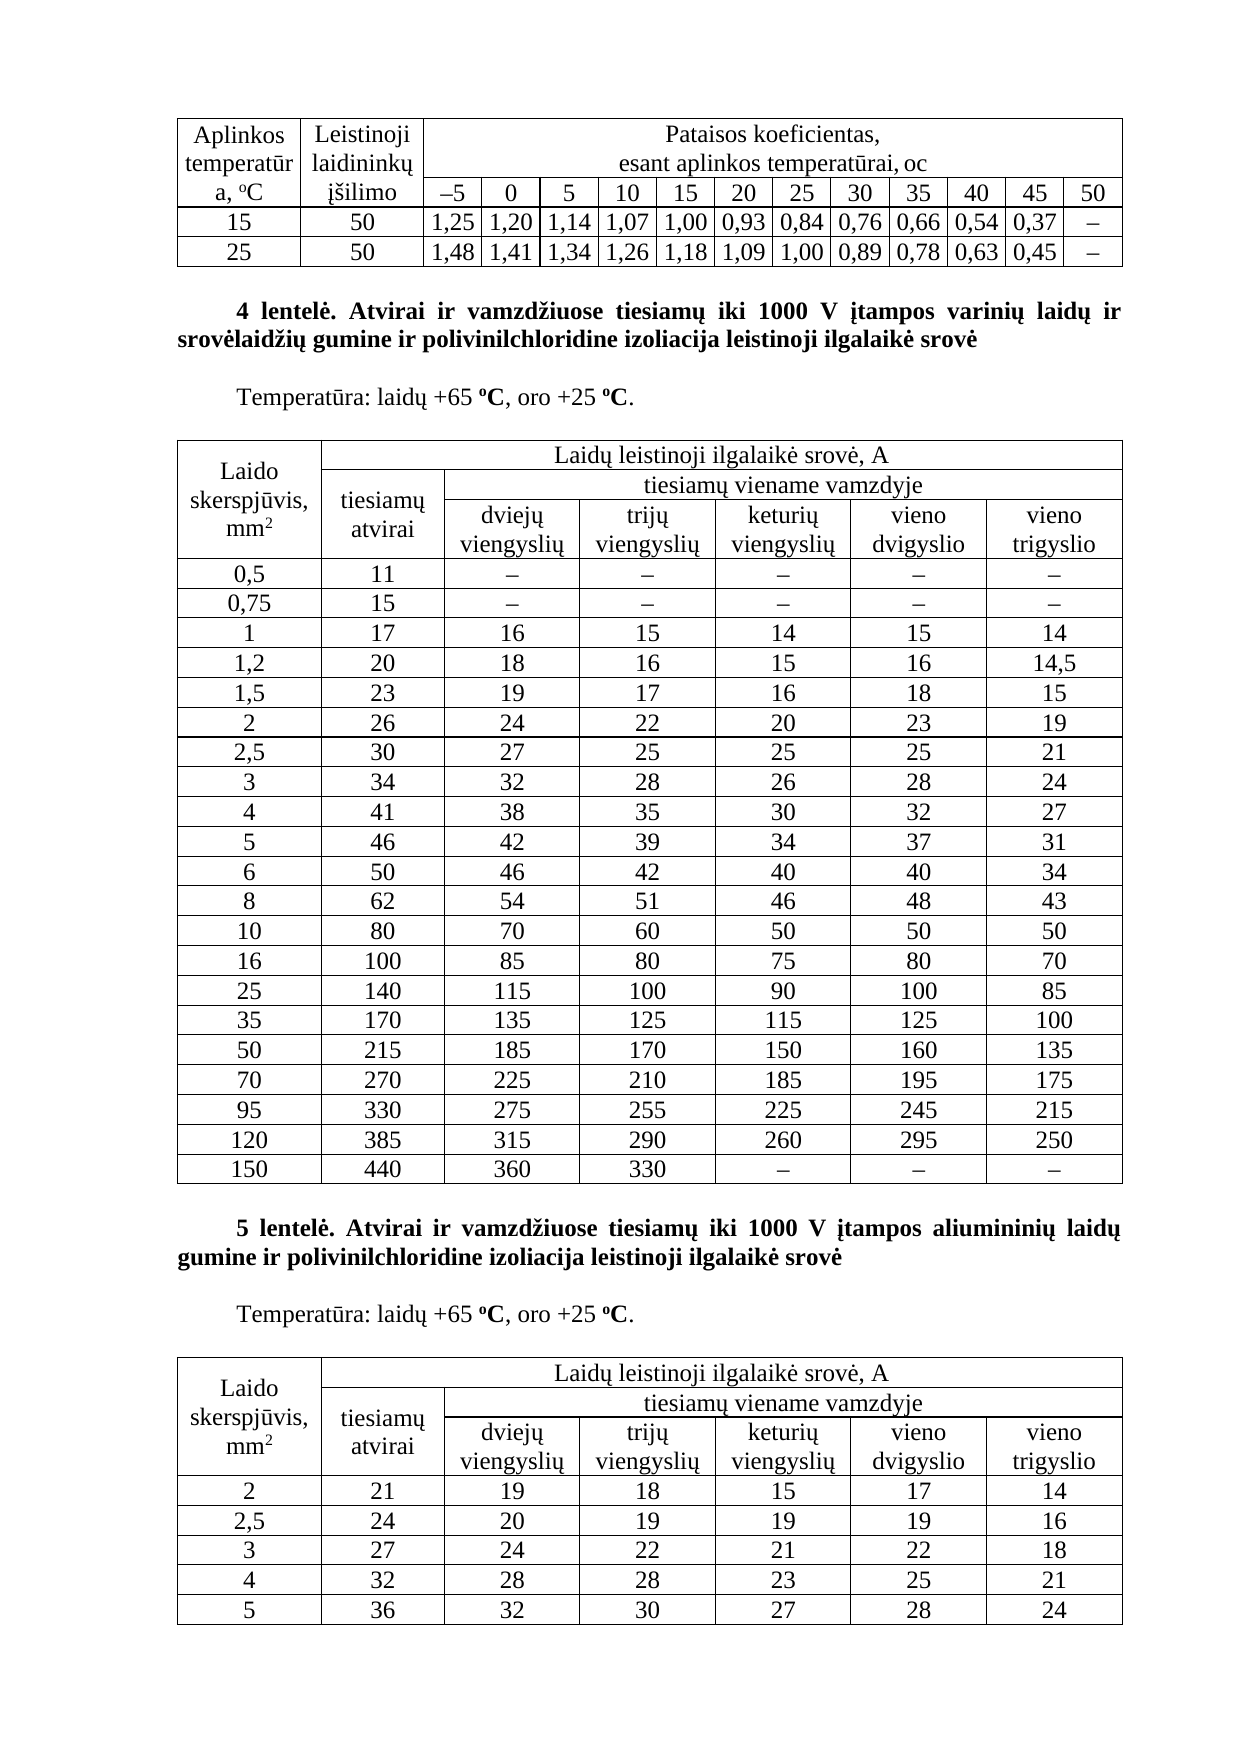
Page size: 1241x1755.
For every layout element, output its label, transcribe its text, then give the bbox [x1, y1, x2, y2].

table_cell 19 [445, 678, 579, 707]
table_cell 11 [322, 559, 444, 587]
table_cell 28 [851, 767, 986, 796]
table_cell 22 [851, 1536, 986, 1564]
table_cell 255 [580, 1095, 715, 1124]
table_cell 1,5 [178, 678, 321, 707]
table_cell dviejų viengyslių [445, 1418, 579, 1475]
table_cell 115 [716, 1006, 850, 1034]
table_cell 0,78 [890, 237, 947, 266]
table_cell 1,2 [178, 648, 321, 677]
table_cell 35 [580, 797, 715, 826]
table_cell 215 [322, 1035, 444, 1064]
table_cell 0,89 [831, 237, 889, 266]
table_cell 10 [599, 178, 656, 206]
table_cell tiesiamų atvirai [322, 1388, 444, 1475]
table_cell 100 [580, 976, 715, 1004]
table_cell 46 [322, 827, 444, 856]
table_cell – [580, 559, 715, 587]
table_cell 46 [716, 886, 850, 915]
table_cell – [1064, 208, 1122, 236]
table_cell vieno trigyslio [987, 1418, 1122, 1475]
table_cell 34 [322, 767, 444, 796]
table_cell 15 [716, 1476, 850, 1505]
table_cell 1,48 [424, 237, 481, 266]
table_cell 295 [851, 1125, 986, 1153]
table_cell 1,07 [599, 208, 656, 236]
table_cell vieno dvigyslio [851, 1418, 986, 1475]
table_cell 25 [178, 976, 321, 1004]
table_cell 24 [987, 767, 1122, 796]
table_cell 1,09 [715, 237, 772, 266]
table_cell 5 [541, 178, 598, 206]
table_cell 35 [890, 178, 947, 206]
table_cell 5 [178, 1595, 321, 1624]
table_cell 0,66 [890, 208, 947, 236]
table_cell – [716, 559, 850, 587]
table_cell 32 [322, 1565, 444, 1594]
table_cell 20 [716, 708, 850, 736]
table_cell 1,25 [424, 208, 481, 236]
table_cell – [851, 559, 986, 587]
table_cell 32 [445, 1595, 579, 1624]
table_cell 30 [580, 1595, 715, 1624]
table_cell 185 [445, 1035, 579, 1064]
table_cell 40 [948, 178, 1005, 206]
table_cell 21 [716, 1536, 850, 1564]
table_cell 0,76 [831, 208, 889, 236]
table_cell – [445, 559, 579, 587]
table_cell 17 [851, 1476, 986, 1505]
table_cell 70 [445, 916, 579, 945]
table_cell 28 [851, 1595, 986, 1624]
table_cell 38 [445, 797, 579, 826]
table_cell 0,37 [1006, 208, 1063, 236]
table_cell 2,5 [178, 738, 321, 766]
table_cell –5 [424, 178, 481, 206]
text 4 lentelė. Atvirai ir vamzdžiuose tiesiamų iki 1000 V įtampos varinių laidų ir srovėlaidžių gumine ir polivinilchloridine izoliacija leistinoji ilgalaikė srovė [177, 296, 1122, 353]
table_cell 0 [482, 178, 539, 206]
table_cell 330 [580, 1155, 715, 1183]
table_cell 50 [178, 1035, 321, 1064]
table_cell 80 [580, 946, 715, 975]
table_cell 150 [716, 1035, 850, 1064]
table_cell 40 [716, 857, 850, 885]
table_cell 245 [851, 1095, 986, 1124]
table_cell 25 [580, 738, 715, 766]
table_header Aplinkos temperatūra, oC [178, 119, 300, 206]
table_cell 46 [445, 857, 579, 885]
table_cell 35 [178, 1006, 321, 1034]
table_cell 2 [178, 1476, 321, 1505]
table_cell 30 [831, 178, 889, 206]
table_cell 34 [716, 827, 850, 856]
table_cell – [987, 1155, 1122, 1183]
table_cell 125 [580, 1006, 715, 1034]
table_cell 160 [851, 1035, 986, 1064]
table_cell 42 [580, 857, 715, 885]
table_cell 24 [987, 1595, 1122, 1624]
table_cell 25 [851, 738, 986, 766]
table_cell 28 [580, 1565, 715, 1594]
table_cell 195 [851, 1065, 986, 1094]
table_cell 14,5 [987, 648, 1122, 677]
table_cell 37 [851, 827, 986, 856]
table_cell 100 [987, 1006, 1122, 1034]
table_cell 4 [178, 1565, 321, 1594]
table_cell 17 [322, 618, 444, 647]
table_cell 210 [580, 1065, 715, 1094]
table_cell 50 [1064, 178, 1122, 206]
table_cell 0,93 [715, 208, 772, 236]
table_cell keturių viengyslių [716, 500, 850, 558]
table_cell 70 [987, 946, 1122, 975]
table_cell 14 [987, 618, 1122, 647]
table_cell 170 [580, 1035, 715, 1064]
table_cell 19 [716, 1506, 850, 1534]
table_cell 250 [987, 1125, 1122, 1153]
table_cell 19 [580, 1506, 715, 1534]
table_header Laidų leistinoji ilgalaikė srovė, A [322, 441, 1122, 469]
table_cell 50 [716, 916, 850, 945]
table_cell 16 [716, 678, 850, 707]
table_cell 16 [987, 1506, 1122, 1534]
table_cell 2,5 [178, 1506, 321, 1534]
table_cell – [1064, 237, 1122, 266]
table_cell 225 [716, 1095, 850, 1124]
table_cell 48 [851, 886, 986, 915]
table_cell 16 [445, 618, 579, 647]
table_cell 10 [178, 916, 321, 945]
table_cell 125 [851, 1006, 986, 1034]
table_cell 6 [178, 857, 321, 885]
table_cell 140 [322, 976, 444, 1004]
table_cell 120 [178, 1125, 321, 1153]
table_cell 16 [178, 946, 321, 975]
table_cell 15 [580, 618, 715, 647]
table_cell 18 [851, 678, 986, 707]
table_cell 17 [580, 678, 715, 707]
table_header Laido skerspjūvis, mm2 [178, 441, 321, 558]
table_cell 14 [987, 1476, 1122, 1505]
text Temperatūra: laidų +65 oC, oro +25 oC. [177, 382, 1122, 411]
table_cell 16 [851, 648, 986, 677]
table_cell 23 [716, 1565, 850, 1594]
table_cell 440 [322, 1155, 444, 1183]
table_cell tiesiamų viename vamzdyje [445, 470, 1122, 499]
table_cell 15 [987, 678, 1122, 707]
table_cell 14 [716, 618, 850, 647]
text 5 lentelė. Atvirai ir vamzdžiuose tiesiamų iki 1000 V įtampos aliumininių laidų gumine ir polivinilchloridine izoliacija leistinoji ilgalaikė srovė [177, 1213, 1122, 1271]
table_cell 50 [322, 857, 444, 885]
table_cell 225 [445, 1065, 579, 1094]
table_cell trijų viengyslių [580, 500, 715, 558]
table_cell 30 [322, 738, 444, 766]
table_cell 32 [851, 797, 986, 826]
table_cell keturių viengyslių [716, 1418, 850, 1475]
table_cell 18 [580, 1476, 715, 1505]
table_cell 5 [178, 827, 321, 856]
table_cell 115 [445, 976, 579, 1004]
table_cell 0,45 [1006, 237, 1063, 266]
table_cell dviejų viengyslių [445, 500, 579, 558]
table_cell 41 [322, 797, 444, 826]
table_cell 54 [445, 886, 579, 915]
table_cell 290 [580, 1125, 715, 1153]
table_cell 175 [987, 1065, 1122, 1094]
table_cell 185 [716, 1065, 850, 1094]
table_cell 62 [322, 886, 444, 915]
table_cell 1,00 [773, 237, 830, 266]
table_cell 28 [580, 767, 715, 796]
table_cell 20 [322, 648, 444, 677]
table_cell 1,14 [541, 208, 598, 236]
table_cell 23 [851, 708, 986, 736]
table_cell 26 [716, 767, 850, 796]
table_cell 80 [322, 916, 444, 945]
table_cell 18 [987, 1536, 1122, 1564]
table_cell 21 [322, 1476, 444, 1505]
table_cell 40 [851, 857, 986, 885]
table_cell 20 [715, 178, 772, 206]
table_cell 19 [445, 1476, 579, 1505]
table_cell 100 [851, 976, 986, 1004]
table_cell 50 [987, 916, 1122, 945]
table_cell trijų viengyslių [580, 1418, 715, 1475]
table_cell 0,5 [178, 559, 321, 587]
table_cell 15 [716, 648, 850, 677]
table_cell 0,54 [948, 208, 1005, 236]
table_cell tiesiamų viename vamzdyje [445, 1388, 1122, 1416]
table_cell 25 [773, 178, 830, 206]
table_cell 21 [987, 1565, 1122, 1594]
table_cell 275 [445, 1095, 579, 1124]
table_cell 1,41 [482, 237, 539, 266]
table_cell 26 [322, 708, 444, 736]
table_header Leistinoji laidininkų įšilimo temperatūra, oc [301, 119, 423, 206]
table_cell 135 [987, 1035, 1122, 1064]
table_cell 85 [445, 946, 579, 975]
table_cell 24 [322, 1506, 444, 1534]
table_cell 3 [178, 1536, 321, 1564]
table_cell – [851, 589, 986, 617]
table_cell 215 [987, 1095, 1122, 1124]
table_header Pataisos koeficientas, esant aplinkos temperatūrai, oc [424, 119, 1122, 177]
table_cell 21 [987, 738, 1122, 766]
text Temperatūra: laidų +65 oC, oro +25 oC. [177, 1299, 1122, 1328]
table_cell 24 [445, 708, 579, 736]
table_cell 20 [445, 1506, 579, 1534]
table_cell 150 [178, 1155, 321, 1183]
table_header Laido skerspjūvis, mm2 [178, 1358, 321, 1475]
table_cell 2 [178, 708, 321, 736]
table_cell 19 [987, 708, 1122, 736]
table_cell 22 [580, 1536, 715, 1564]
table_cell 100 [322, 946, 444, 975]
table_cell 51 [580, 886, 715, 915]
table_cell 25 [178, 237, 300, 266]
table_cell 50 [301, 208, 423, 236]
table_cell 22 [580, 708, 715, 736]
table_cell vieno trigyslio [987, 500, 1122, 558]
table_cell 0,84 [773, 208, 830, 236]
table_cell 15 [322, 589, 444, 617]
table_cell 39 [580, 827, 715, 856]
table_cell 27 [716, 1595, 850, 1624]
table_cell 1,34 [541, 237, 598, 266]
table_cell – [716, 589, 850, 617]
table_cell 16 [580, 648, 715, 677]
table_cell 1,26 [599, 237, 656, 266]
table_cell 45 [1006, 178, 1063, 206]
table_cell 27 [987, 797, 1122, 826]
table_cell 360 [445, 1155, 579, 1183]
table_cell 90 [716, 976, 850, 1004]
table_cell 8 [178, 886, 321, 915]
table_cell 50 [851, 916, 986, 945]
table_cell 28 [445, 1565, 579, 1594]
table_header Laidų leistinoji ilgalaikė srovė, A [322, 1358, 1122, 1387]
table_cell 135 [445, 1006, 579, 1034]
table_cell 30 [716, 797, 850, 826]
table_cell 1,00 [657, 208, 714, 236]
table_cell 95 [178, 1095, 321, 1124]
table_cell 24 [445, 1536, 579, 1564]
table_cell 36 [322, 1595, 444, 1624]
table_cell 1 [178, 618, 321, 647]
table_cell 260 [716, 1125, 850, 1153]
table_cell 42 [445, 827, 579, 856]
table_cell 85 [987, 976, 1122, 1004]
table_cell 31 [987, 827, 1122, 856]
table_cell vieno dvigyslio [851, 500, 986, 558]
table_cell 15 [178, 208, 300, 236]
table_cell 70 [178, 1065, 321, 1094]
table_cell – [851, 1155, 986, 1183]
table_cell 50 [301, 237, 423, 266]
table_cell 32 [445, 767, 579, 796]
table_cell 315 [445, 1125, 579, 1153]
table_cell 19 [851, 1506, 986, 1534]
table_cell – [445, 589, 579, 617]
table_cell 4 [178, 797, 321, 826]
table_cell 27 [322, 1536, 444, 1564]
table_cell 60 [580, 916, 715, 945]
table_cell 27 [445, 738, 579, 766]
table_cell 80 [851, 946, 986, 975]
table_cell 1,20 [482, 208, 539, 236]
table_cell 15 [657, 178, 714, 206]
table_cell 43 [987, 886, 1122, 915]
table_cell 270 [322, 1065, 444, 1094]
table_cell 15 [851, 618, 986, 647]
table_cell 3 [178, 767, 321, 796]
table_cell 25 [716, 738, 850, 766]
table_cell – [987, 559, 1122, 587]
table_cell 330 [322, 1095, 444, 1124]
table_cell 18 [445, 648, 579, 677]
table_cell 385 [322, 1125, 444, 1153]
table_cell – [716, 1155, 850, 1183]
table_cell 0,75 [178, 589, 321, 617]
table_cell 25 [851, 1565, 986, 1594]
table_cell 0,63 [948, 237, 1005, 266]
table_cell 170 [322, 1006, 444, 1034]
table_cell – [580, 589, 715, 617]
table_cell 34 [987, 857, 1122, 885]
table_cell tiesiamų atvirai [322, 470, 444, 558]
table_cell 23 [322, 678, 444, 707]
table_cell 1,18 [657, 237, 714, 266]
table_cell – [987, 589, 1122, 617]
table_cell 75 [716, 946, 850, 975]
